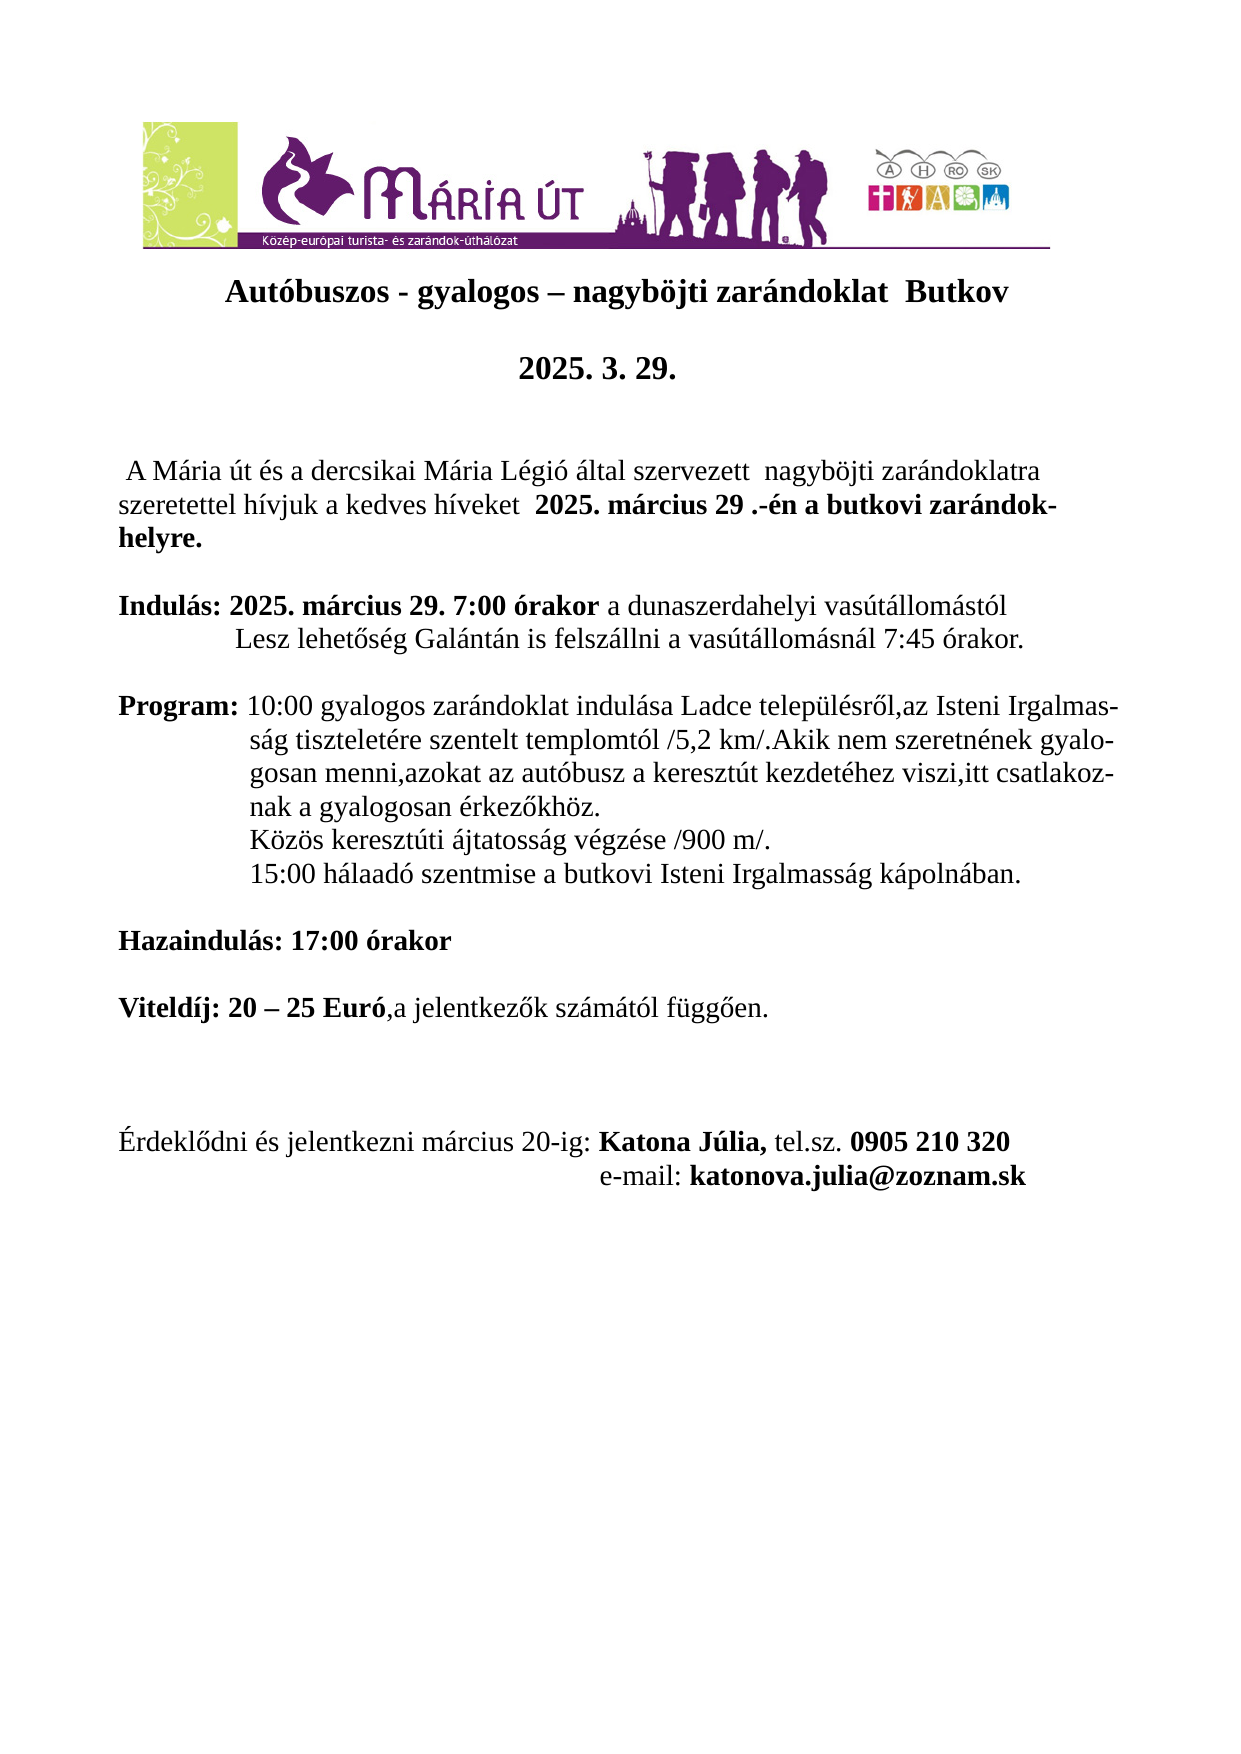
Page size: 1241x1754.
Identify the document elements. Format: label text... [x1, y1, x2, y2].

text Hazaindulás: 17:00 órakor [118, 923, 1122, 957]
text Lesz lehetőség Galántán is felszállni a vasútállomásnál 7:45 órakor. [118, 621, 1122, 655]
text ság tiszteletére szentelt templomtól /5,2 km/.Akik nem szeretnének gyalo- [118, 722, 1122, 755]
text Indulás: 2025. március 29. 7:00 órakor a dunaszerdahelyi vasútállomástól [118, 588, 1122, 621]
text nak a gyalogosan érkezőkhöz. [118, 789, 1122, 822]
text gosan menni,azokat az autóbusz a keresztút kezdetéhez viszi,itt csatlakoz- [118, 755, 1122, 789]
text 15:00 hálaadó szentmise a butkovi Isteni Irgalmasság kápolnában. [118, 856, 1122, 889]
text 2025. 3. 29. [118, 348, 1122, 386]
text e-mail: katonova.julia@zoznam.sk [118, 1158, 1122, 1191]
text A Mária út és a dercsikai Mária Légió által szervezett nagyböjti zarándoklatra szeretettel hívjuk a kedves híveket 2025. március 29 .-én a butkovi zarándok-helyre. [118, 453, 1122, 554]
text Program: 10:00 gyalogos zarándoklat indulása Ladce településről,az Isteni Irgalmas- [118, 688, 1122, 722]
text Viteldíj: 20 – 25 Euró,a jelentkezők számától függően. [118, 990, 1122, 1024]
text Közös keresztúti ájtatosság végzése /900 m/. [118, 822, 1122, 856]
picture [141, 121, 1051, 249]
text Érdeklődni és jelentkezni március 20-ig: Katona Júlia, tel.sz. 0905 210 320 [118, 1124, 1122, 1158]
text Autóbuszos - gyalogos – nagyböjti zarándoklat Butkov [118, 271, 1122, 310]
